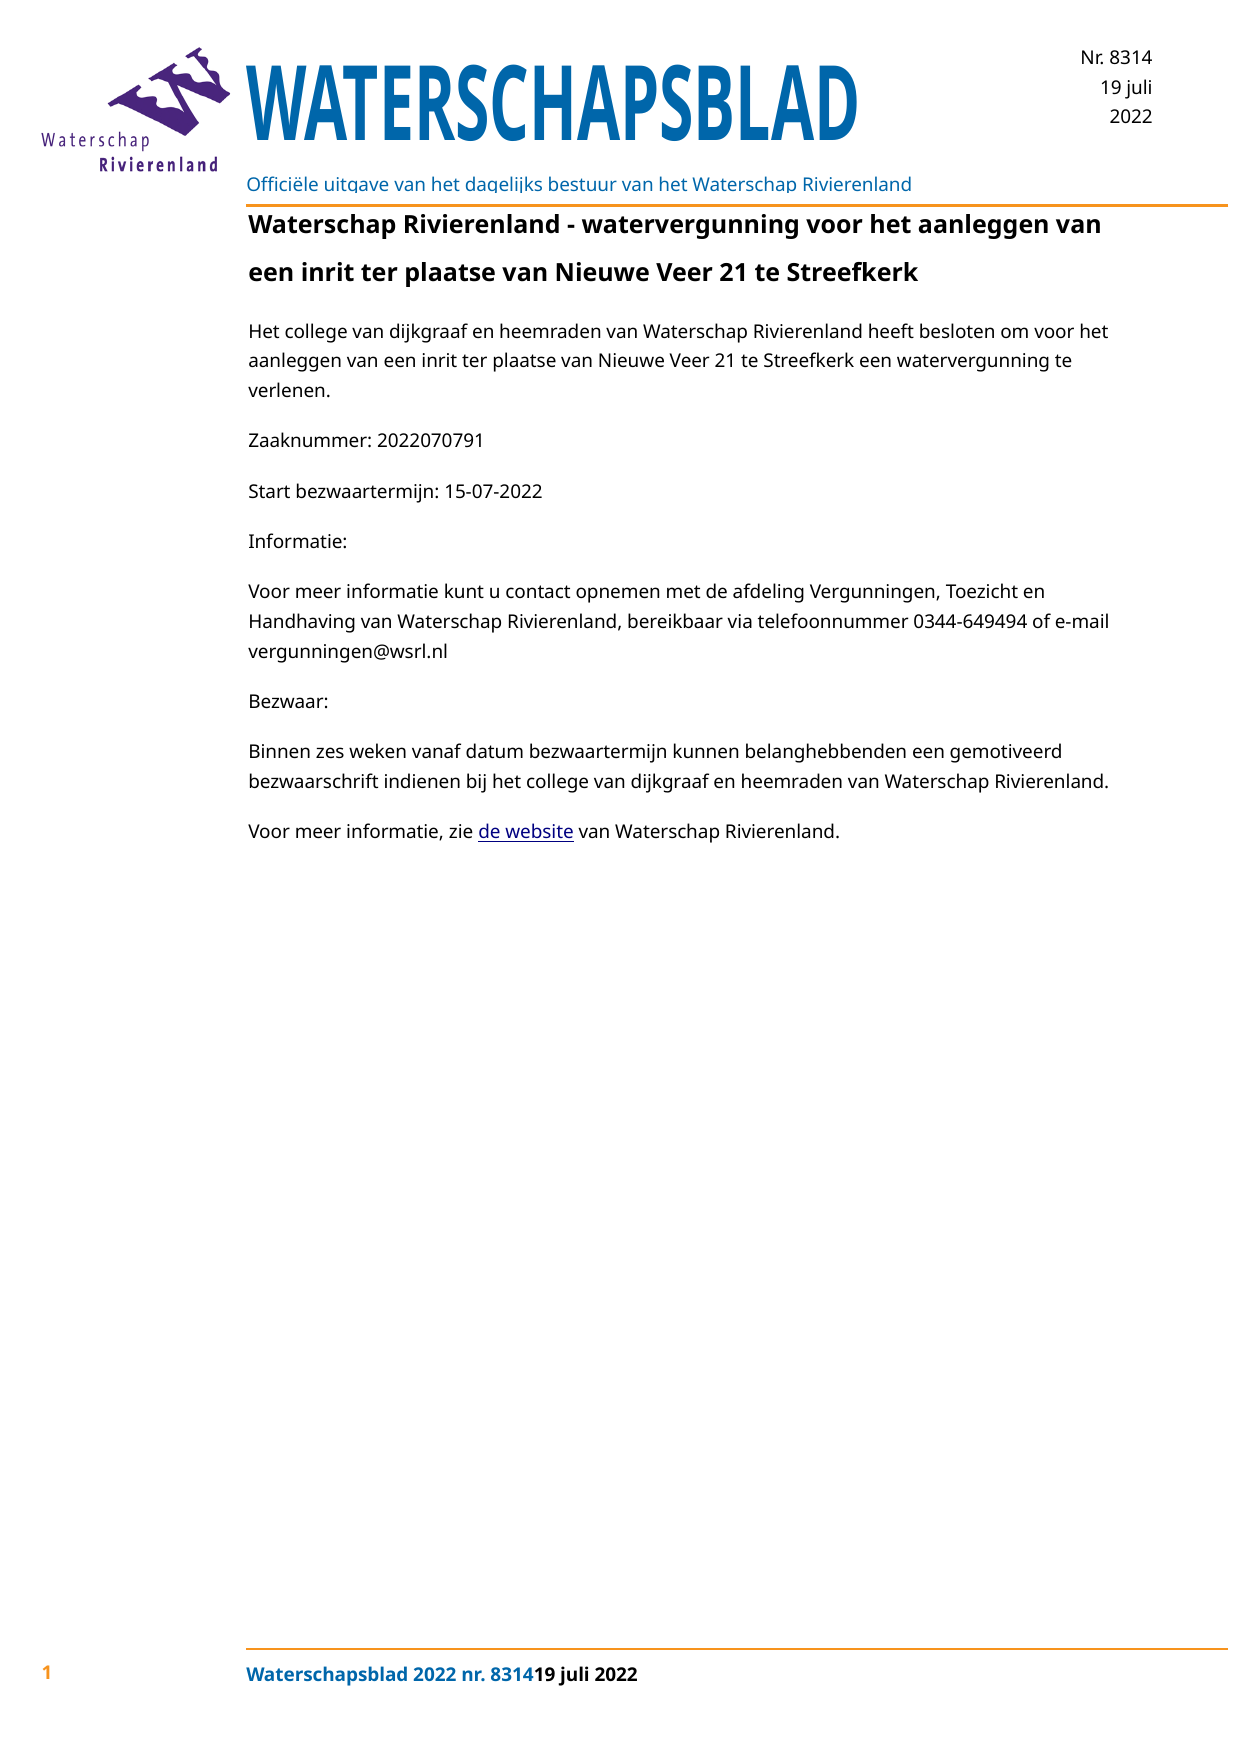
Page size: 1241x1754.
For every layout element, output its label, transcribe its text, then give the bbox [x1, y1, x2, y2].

text Het college van dijkgraaf en heemraden van Waterschap Rivierenland heeft besloten om voor het aanleggen van een inrit ter plaatse van Nieuwe Veer 21 te Streefkerk een watervergunning te verlenen. [248, 318, 1152, 403]
text Informatie: [248, 528, 1152, 554]
text Zaaknummer: 2022070791 [248, 427, 1152, 453]
text Voor meer informatie, zie de website van Waterschap Rivierenland. [248, 819, 1152, 844]
text Start bezwaartermijn: 15-07-2022 [248, 478, 1152, 504]
text Binnen zes weken vanaf datum bezwaartermijn kunnen belanghebbenden een gemotiveerd bezwaarschrift indienen bij het college van dijkgraaf en heemraden van Waterschap Rivierenland. [248, 739, 1152, 794]
picture [41, 47, 231, 172]
text Waterschap Rivierenland - watervergunning voor het aanleggen van een inrit ter plaatse van Nieuwe Veer 21 te Streefkerk [248, 207, 1152, 288]
text Voor meer informatie kunt u contact opnemen met de afdeling Vergunningen, Toezicht en Handhaving van Waterschap Rivierenland, bereikbaar via telefoonnummer 0344-649494 of e-mail vergunningen@wsrl.nl [248, 579, 1152, 664]
text Bezwaar: [248, 688, 1152, 714]
